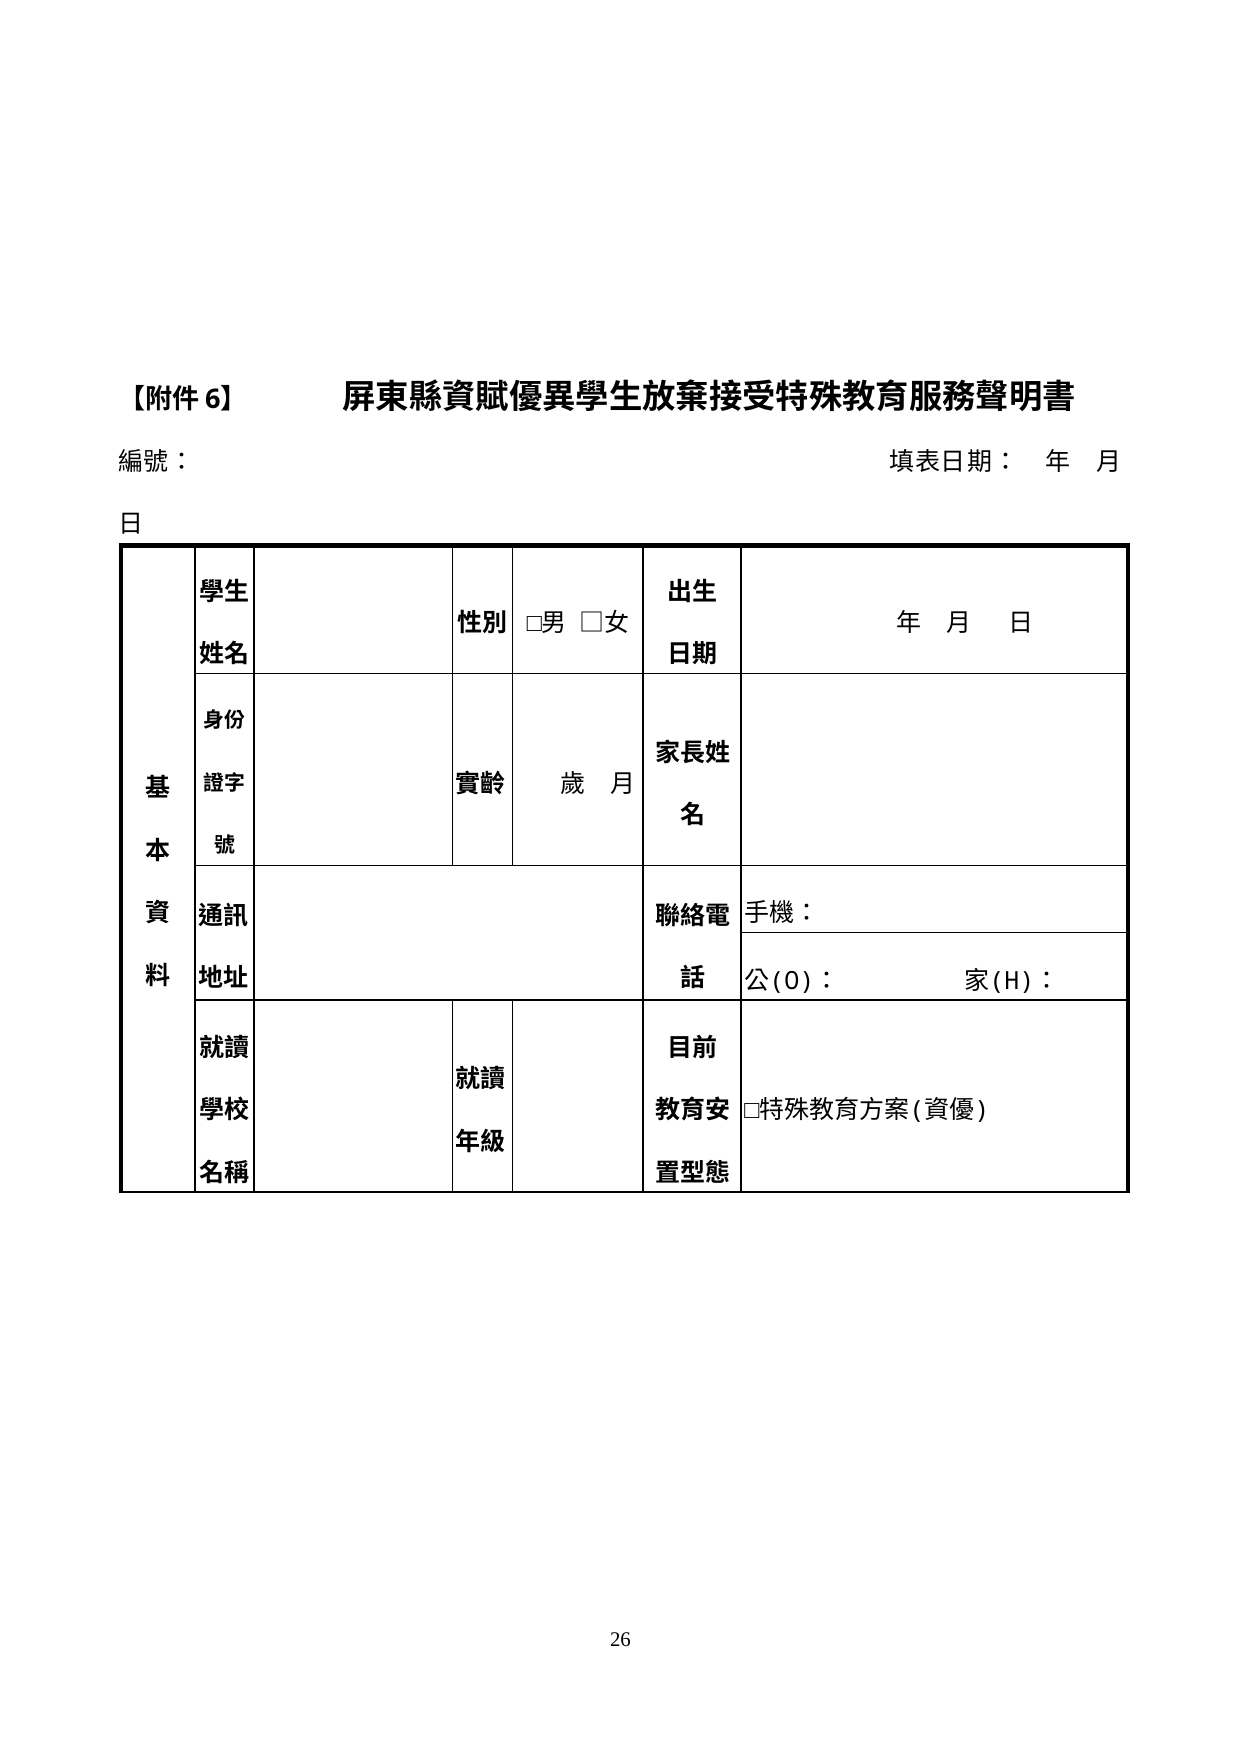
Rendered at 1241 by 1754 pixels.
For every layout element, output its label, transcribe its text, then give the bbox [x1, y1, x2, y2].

text 編號： 填表日期： 年 月 日 [118, 418, 1122, 543]
table_cell 聯絡電話 [644, 866, 740, 999]
table_cell [513, 1001, 642, 1191]
table_header □男 □女 [513, 548, 642, 672]
table_header 學生 姓名 [196, 548, 253, 672]
table_cell 通訊地址 [196, 866, 253, 999]
table_cell 就讀年級 [453, 1001, 512, 1191]
table_cell 身份證字號 [196, 674, 253, 865]
table_cell [255, 674, 452, 865]
table_header 年 月 日 [742, 548, 1126, 672]
table_header [255, 548, 452, 672]
table_cell [255, 1001, 452, 1191]
table_header 性別 [453, 548, 512, 672]
table_cell 公(O)： 家(H)： [742, 933, 1126, 999]
table_cell 實齡 [453, 674, 512, 865]
text 【附件6】 屏東縣資賦優異學生放棄接受特殊教育服務聲明書 [118, 369, 1131, 418]
table_cell [255, 866, 642, 999]
table_cell [742, 674, 1126, 865]
table_cell 就讀學校 名稱 [196, 1001, 253, 1191]
table_cell □特殊教育方案(資優) [742, 1001, 1126, 1191]
table_cell 家長姓名 [644, 674, 740, 865]
table_header 出生 日期 [644, 548, 740, 672]
table_cell 歲 月 [513, 674, 642, 865]
table_cell 目前 教育安置型態 [644, 1001, 740, 1191]
table_cell 手機： [742, 866, 1126, 932]
table_header 基 本 資 料 [123, 548, 194, 1191]
